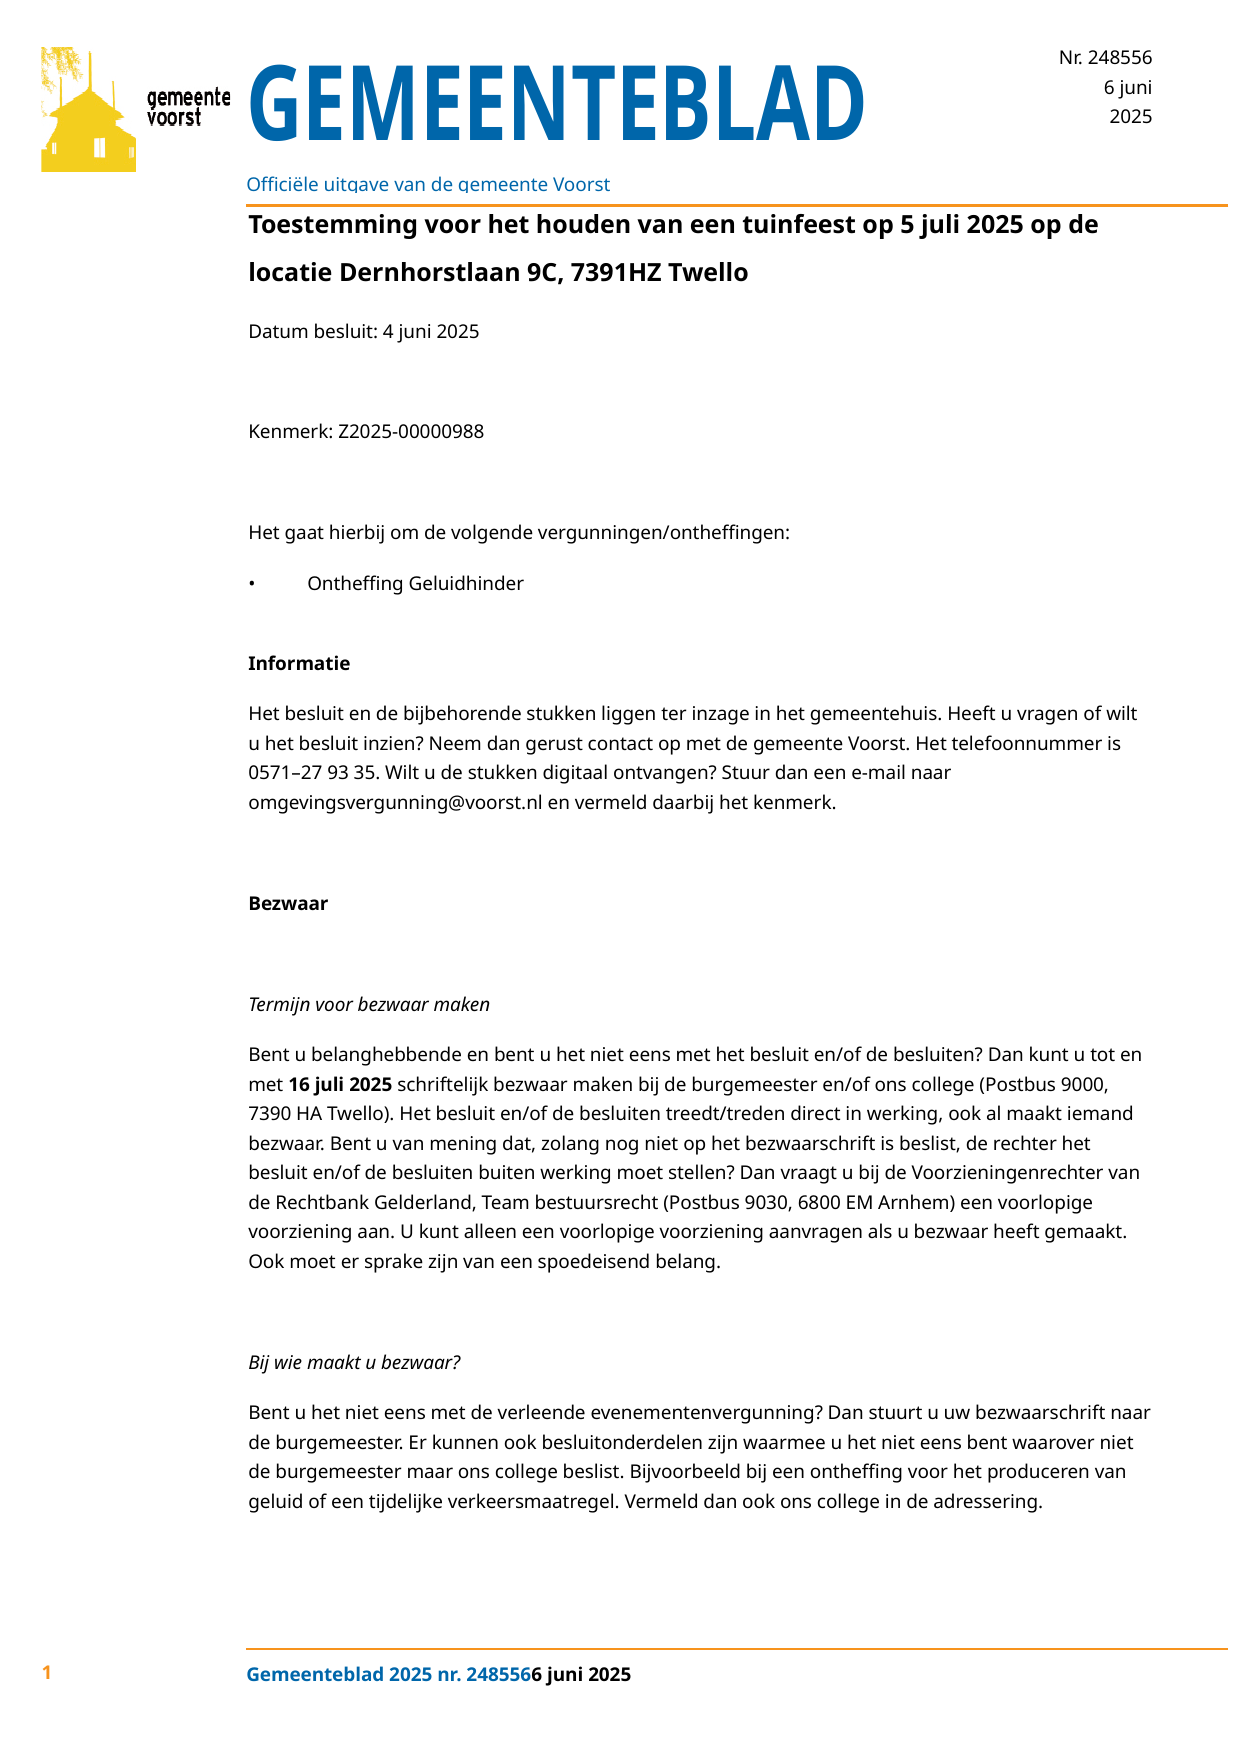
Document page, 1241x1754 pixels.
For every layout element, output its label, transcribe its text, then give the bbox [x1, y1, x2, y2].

text Toestemming voor het houden van een tuinfeest op 5 juli 2025 op de locatie Dernhorstlaan 9C, 7391HZ Twello [248, 207, 1152, 288]
text Datum besluit: 4 juni 2025 [248, 318, 1152, 344]
text Bent u het niet eens met de verleende evenementenvergunning? Dan stuurt u uw bezwaarschrift naar de burgemeester. Er kunnen ook besluitonderdelen zijn waarmee u het niet eens bent waarover niet de burgemeester maar ons college beslist. Bijvoorbeeld bij een ontheffing voor het produceren van geluid of een tijdelijke verkeersmaatregel. Vermeld dan ook ons college in de adressering. [248, 1399, 1152, 1514]
text Termijn voor bezwaar maken [248, 991, 1152, 1017]
text Bezwaar [248, 890, 1152, 916]
list Ontheffing Geluidhinder [248, 570, 1152, 596]
picture [41, 47, 231, 172]
text Het gaat hierbij om de volgende vergunningen/ontheffingen: [248, 519, 1152, 545]
text Bij wie maakt u bezwaar? [248, 1349, 1152, 1375]
text Bent u belanghebbende en bent u het niet eens met het besluit en/of de besluiten? Dan kunt u tot en met 16 juli 2025 schriftelijk bezwaar maken bij de burgemeester en/of ons college (Postbus 9000, 7390 HA Twello). Het besluit en/of de besluiten treedt/treden direct in werking, ook al maakt iemand bezwaar. Bent u van mening dat, zolang nog niet op het bezwaarschrift is beslist, de rechter het besluit en/of de besluiten buiten werking moet stellen? Dan vraagt u bij de Voorzieningenrechter van de Rechtbank Gelderland, Team bestuursrecht (Postbus 9030, 6800 EM Arnhem) een voorlopige voorziening aan. U kunt alleen een voorlopige voorziening aanvragen als u bezwaar heeft gemaakt. Ook moet er sprake zijn van een spoedeisend belang. [248, 1041, 1152, 1274]
text Het besluit en de bijbehorende stukken liggen ter inzage in het gemeentehuis. Heeft u vragen of wilt u het besluit inzien? Neem dan gerust contact op met de gemeente Voorst. Het telefoonnummer is 0571–27 93 35. Wilt u de stukken digitaal ontvangen? Stuur dan een e-mail naar omgevingsvergunning@voorst.nl en vermeld daarbij het kenmerk. [248, 700, 1152, 815]
text Informatie [248, 650, 1152, 676]
text Kenmerk: Z2025-00000988 [248, 419, 1152, 444]
